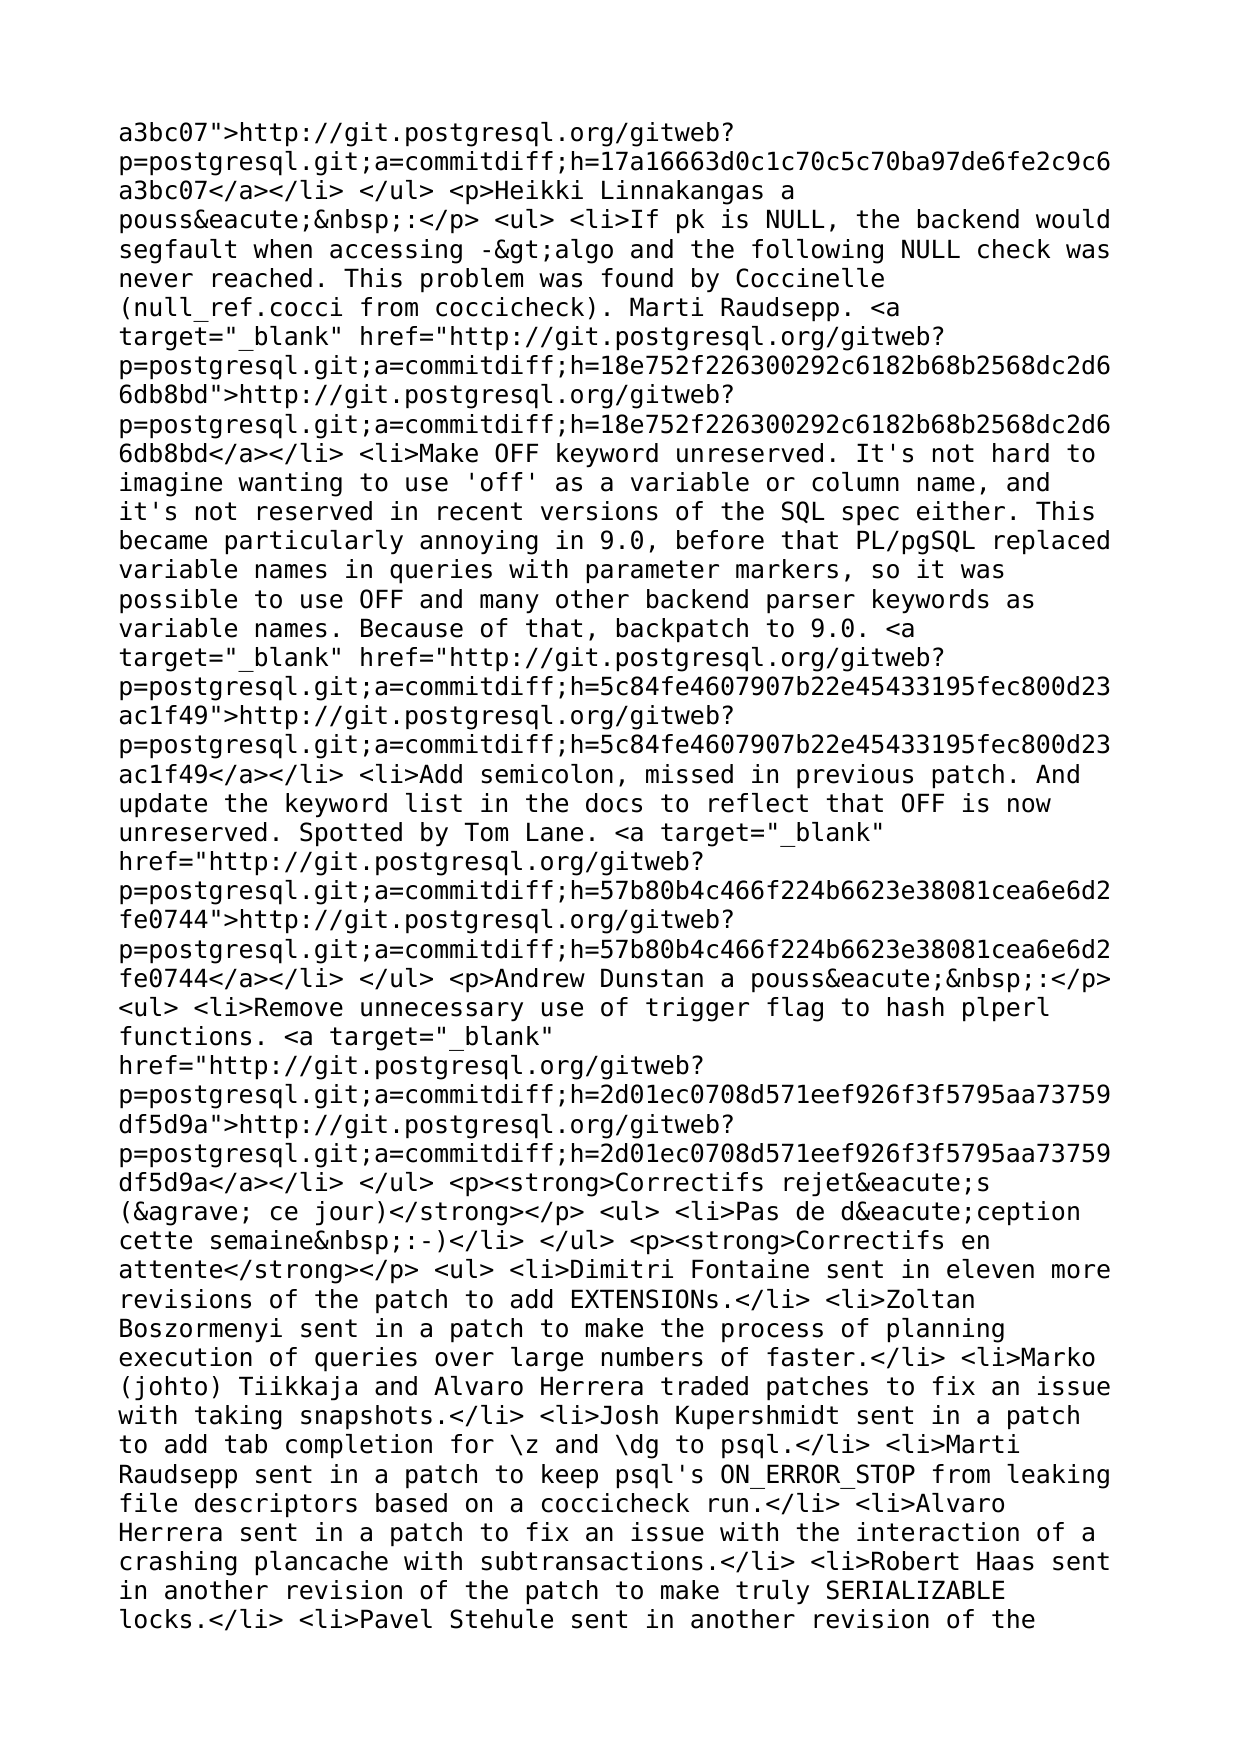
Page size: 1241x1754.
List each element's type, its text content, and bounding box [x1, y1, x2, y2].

text a3bc07">http://git.postgresql.org/gitweb?p=postgresql.git;a=commitdiff;h=17a16663d0c1c70c5c70ba97de6fe2c9c6a3bc07</a></li> </ul> <p>Heikki Linnakangas a pouss&eacute;&nbsp;:</p> <ul> <li>If pk is NULL, the backend would segfault when accessing -&gt;algo and the following NULL check was never reached. This problem was found by Coccinelle (null_ref.cocci from coccicheck). Marti Raudsepp. <a target="_blank" href="http://git.postgresql.org/gitweb?p=postgresql.git;a=commitdiff;h=18e752f226300292c6182b68b2568dc2d66db8bd">http://git.postgresql.org/gitweb?p=postgresql.git;a=commitdiff;h=18e752f226300292c6182b68b2568dc2d66db8bd</a></li> <li>Make OFF keyword unreserved. It's not hard to imagine wanting to use 'off' as a variable or column name, and it's not reserved in recent versions of the SQL spec either. This became particularly annoying in 9.0, before that PL/pgSQL replaced variable names in queries with parameter markers, so it was possible to use OFF and many other backend parser keywords as variable names. Because of that, backpatch to 9.0. <a target="_blank" href="http://git.postgresql.org/gitweb?p=postgresql.git;a=commitdiff;h=5c84fe4607907b22e45433195fec800d23ac1f49">http://git.postgresql.org/gitweb?p=postgresql.git;a=commitdiff;h=5c84fe4607907b22e45433195fec800d23ac1f49</a></li> <li>Add semicolon, missed in previous patch. And update the keyword list in the docs to reflect that OFF is now unreserved. Spotted by Tom Lane. <a target="_blank" href="http://git.postgresql.org/gitweb?p=postgresql.git;a=commitdiff;h=57b80b4c466f224b6623e38081cea6e6d2fe0744">http://git.postgresql.org/gitweb?p=postgresql.git;a=commitdiff;h=57b80b4c466f224b6623e38081cea6e6d2fe0744</a></li> </ul> <p>Andrew Dunstan a pouss&eacute;&nbsp;:</p> <ul> <li>Remove unnecessary use of trigger flag to hash plperl functions. <a target="_blank" href="http://git.postgresql.org/gitweb?p=postgresql.git;a=commitdiff;h=2d01ec0708d571eef926f3f5795aa73759df5d9a">http://git.postgresql.org/gitweb?p=postgresql.git;a=commitdiff;h=2d01ec0708d571eef926f3f5795aa73759df5d9a</a></li> </ul> <p><strong>Correctifs rejet&eacute;s (&agrave; ce jour)</strong></p> <ul> <li>Pas de d&eacute;ception cette semaine&nbsp;:-)</li> </ul> <p><strong>Correctifs en attente</strong></p> <ul> <li>Dimitri Fontaine sent in eleven more revisions of the patch to add EXTENSIONs.</li> <li>Zoltan Boszormenyi sent in a patch to make the process of planning execution of queries over large numbers of faster.</li> <li>Marko (johto) Tiikkaja and Alvaro Herrera traded patches to fix an issue with taking snapshots.</li> <li>Josh Kupershmidt sent in a patch to add tab completion for \z and \dg to psql.</li> <li>Marti Raudsepp sent in a patch to keep psql's ON_ERROR_STOP from leaking file descriptors based on a coccicheck run.</li> <li>Alvaro Herrera sent in a patch to fix an issue with the interaction of a crashing plancache with subtransactions.</li> <li>Robert Haas sent in another revision of the patch to make truly SERIALIZABLE locks.</li> <li>Pavel Stehule sent in another revision of the [118, 118, 1122, 1635]
